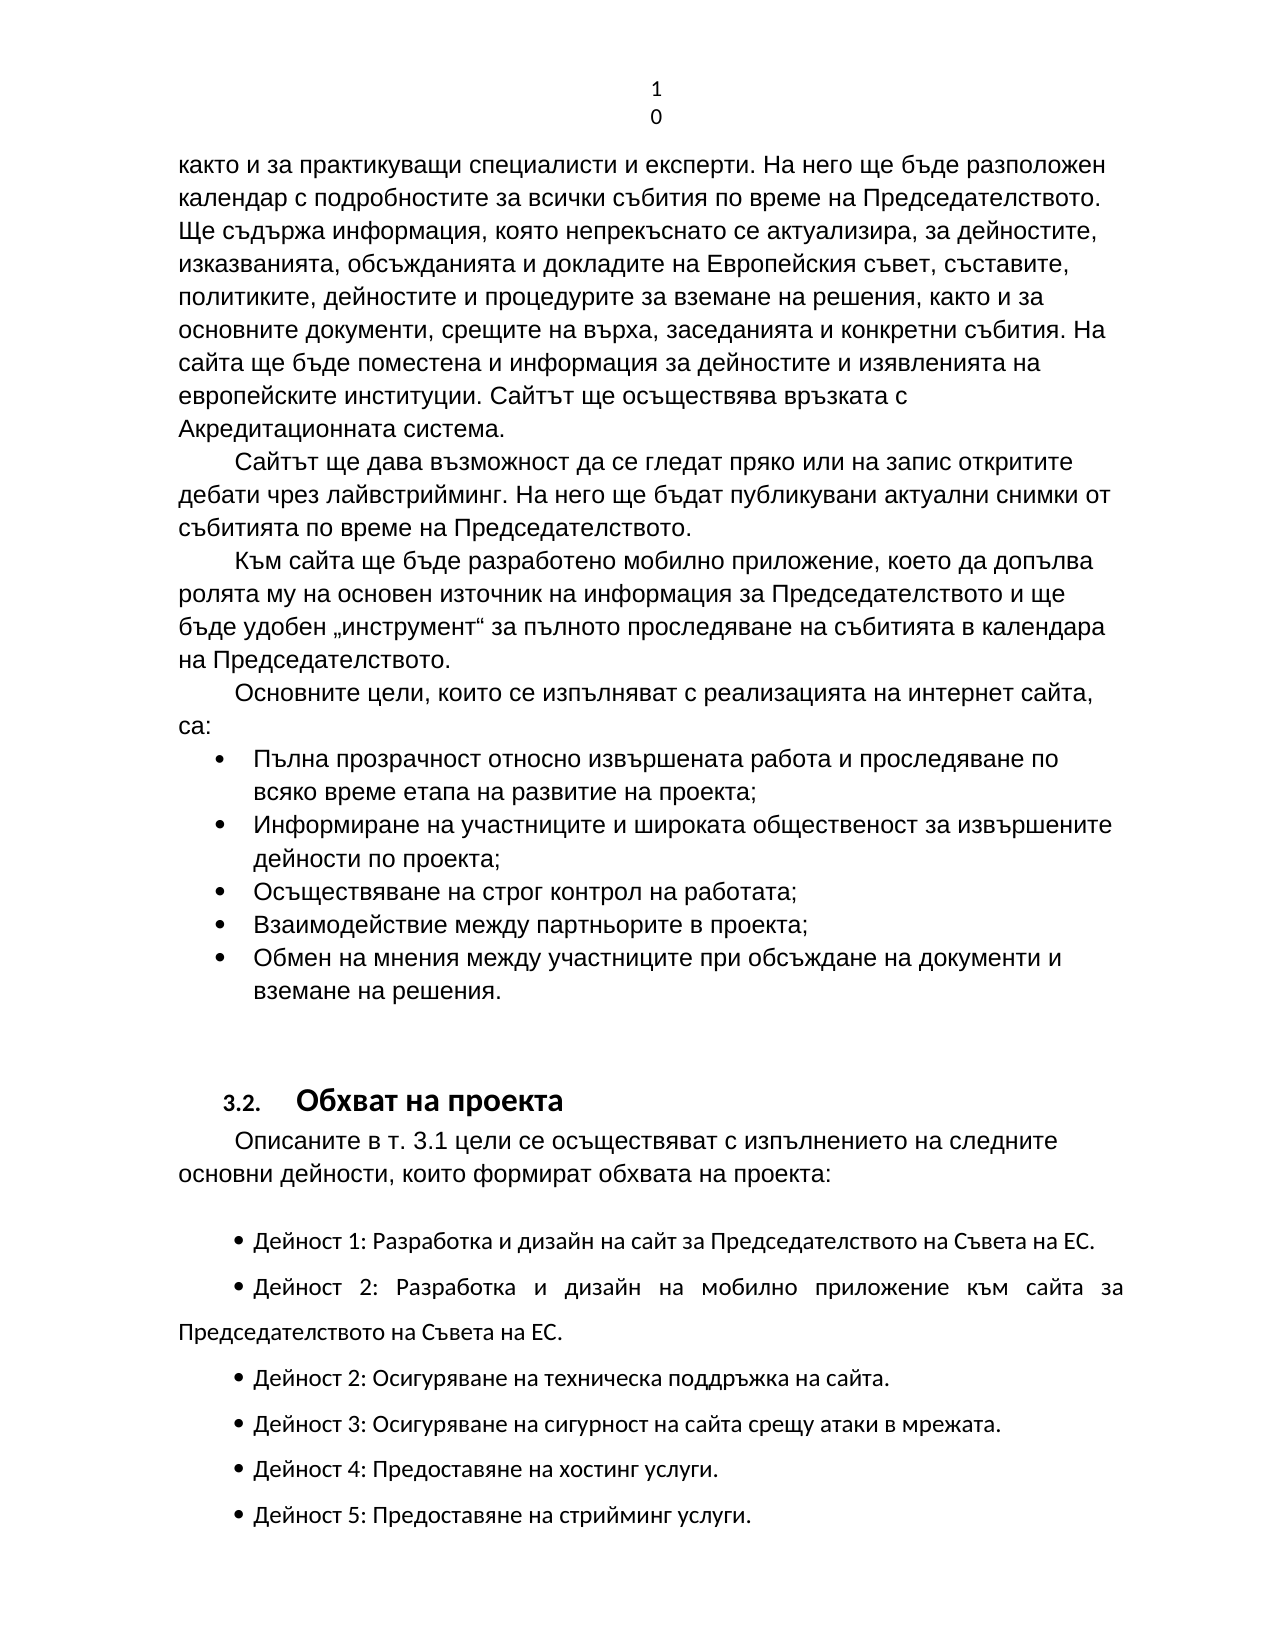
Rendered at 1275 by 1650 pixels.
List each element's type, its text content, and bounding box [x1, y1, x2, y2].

list Дейност 2: Осигуряване на техническа поддръжка на сайта. [178, 1362, 1125, 1393]
list Дейност 5: Предоставяне на стрийминг услуги. [178, 1499, 1125, 1530]
list Дейност 3: Осигуряване на сигурност на сайта срещу атаки в мрежата. [178, 1408, 1125, 1438]
text Към сайта ще бъде разработено мобилно приложение, което да допълва ролята му на основен източник на информация за Председателството и ще бъде удобен „инструмент“ за пълното проследяване на събитията в календара на Председателството. [178, 546, 1125, 674]
list Дейност 4: Предоставяне на хостинг услуги. [178, 1454, 1125, 1484]
text както и за практикуващи специалисти и експерти. На него ще бъде разположен календар с подробностите за всички събития по време на Председателството. Ще съдържа информация, която непрекъснато се актуализира, за дейностите, изказванията, обсъжданията и докладите на Европейския съвет, съставите, политиките, дейностите и процедурите за вземане на решения, както и за основните документи, срещите на върха, заседанията и конкретни събития. На сайта ще бъде поместена и информация за дейностите и изявленията на европейските институции. Сайтът ще осъществява връзката с Акредитационната система. [178, 150, 1125, 443]
text Основните цели, които се изпълняват с реализацията на интернет сайта, са: [178, 678, 1125, 740]
list Дейност 1: Разработка и дизайн на сайт за Председателството на Съвета на ЕС. [178, 1225, 1125, 1256]
list Обмен на мнения между участниците при обсъждане на документи и вземане на решения. [216, 943, 1125, 1005]
list Дейност 2: Разработка и дизайн на мобилно приложение към сайта за Председателството на Съвета на ЕС. [178, 1271, 1125, 1347]
list Информиране на участниците и широката общественост за извършените дейности по проекта; [216, 810, 1125, 872]
list Пълна прозрачност относно извършената работа и проследяване по всяко време етапа на развитие на проекта; [216, 744, 1125, 806]
list Взаимодействие между партньорите в проекта; [216, 910, 1125, 938]
list Осъществяване на строг контрол на работата; [216, 877, 1125, 905]
text Сайтът ще дава възможност да се гледат пряко или на запис откритите дебати чрез лайвстрийминг. На него ще бъдат публикувани актуални снимки от събитията по време на Председателството. [178, 447, 1125, 542]
text Описаните в т. 3.1 цели се осъществяват с изпълнението на следните основни дейности, които формират обхвата на проекта: [178, 1126, 1125, 1188]
subtitle Обхват на проекта [222, 1079, 1125, 1120]
